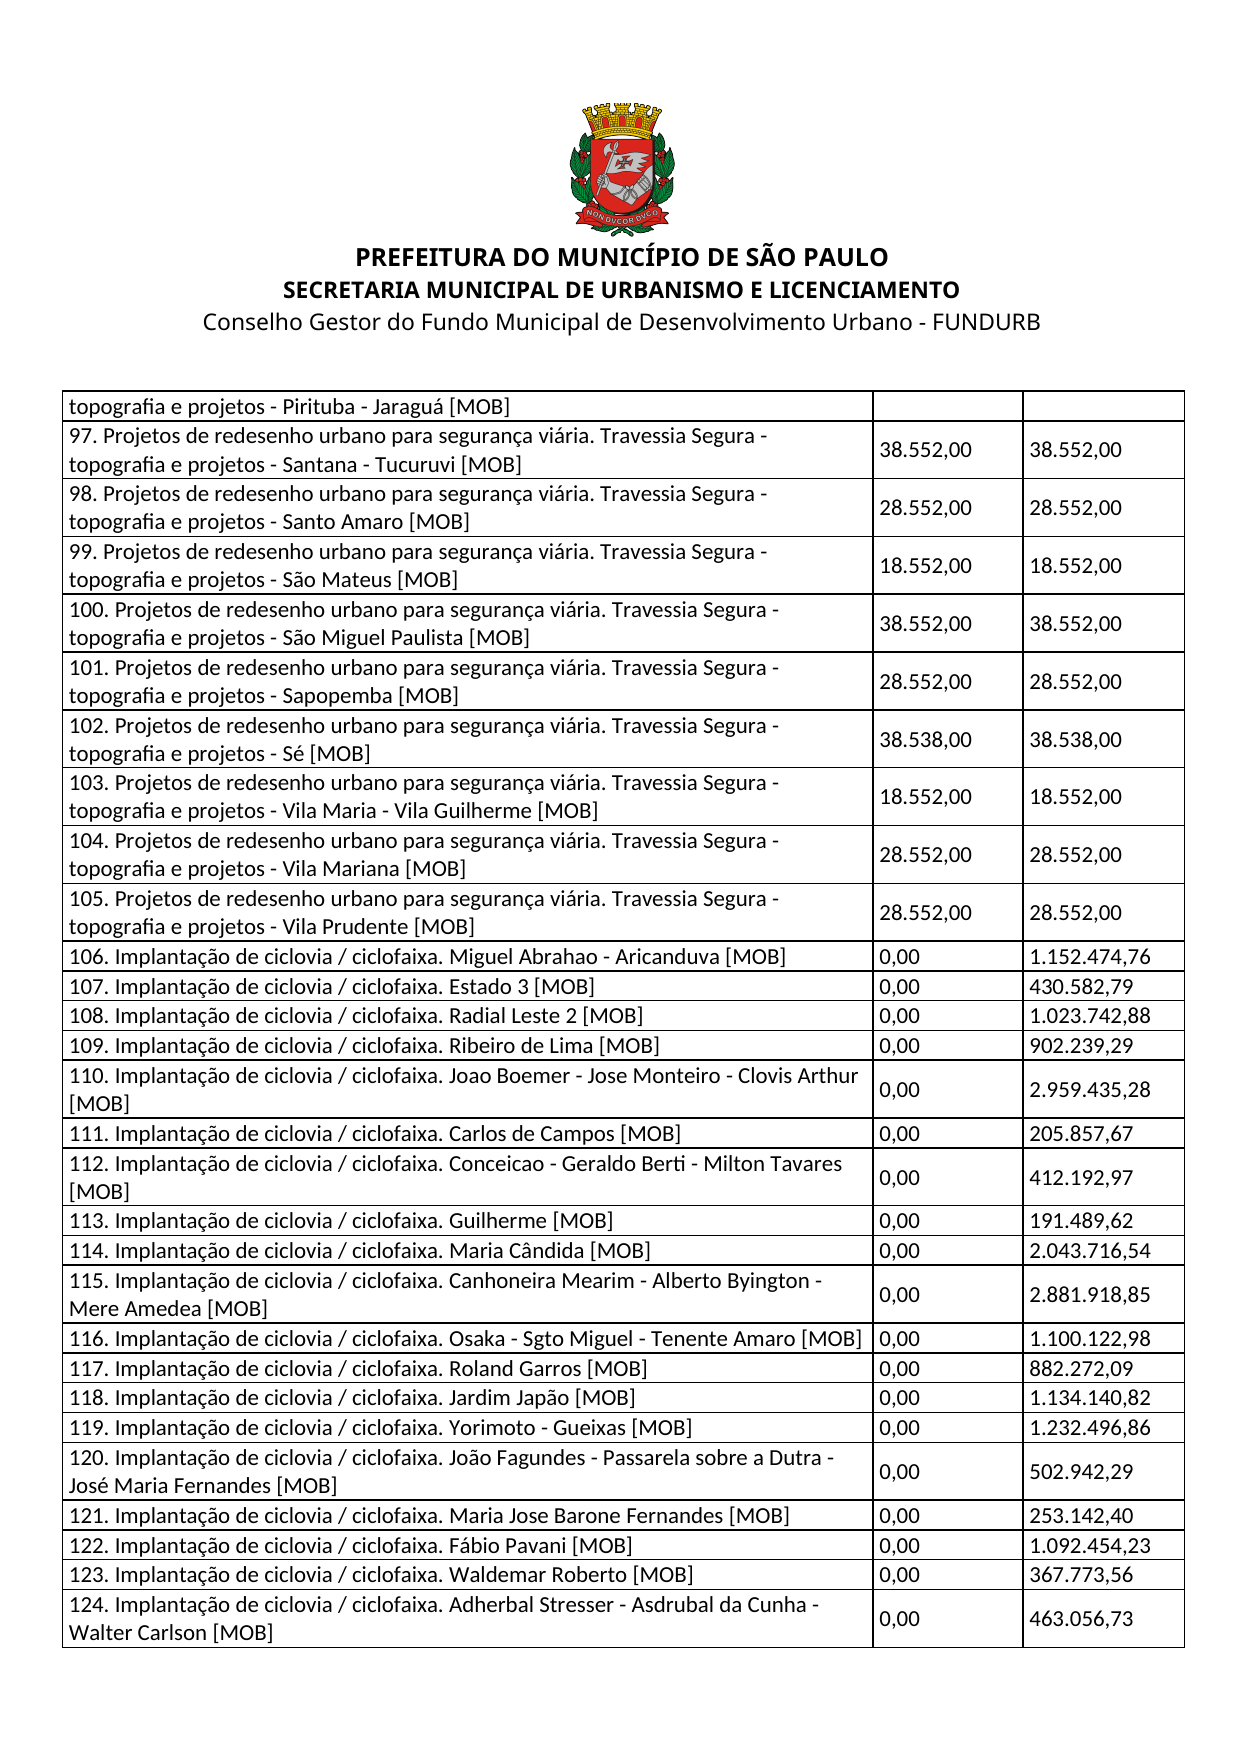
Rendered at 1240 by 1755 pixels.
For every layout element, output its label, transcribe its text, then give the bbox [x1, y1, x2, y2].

table_cell 38.552,00 [874, 422, 1022, 478]
table_cell 117. Implantação de ciclovia / ciclofaixa. Roland Garros [MOB] [63, 1354, 872, 1382]
table_cell 97. Projetos de redesenho urbano para segurança viária. Travessia Segura - topografia e projetos - Santana - Tucuruvi [MOB] [63, 422, 872, 478]
table_cell 0,00 [874, 1149, 1022, 1205]
table_cell 101. Projetos de redesenho urbano para segurança viária. Travessia Segura - topografia e projetos - Sapopemba [MOB] [63, 653, 872, 709]
table_cell 18.552,00 [1024, 768, 1184, 824]
table_cell 115. Implantação de ciclovia / ciclofaixa. Canhoneira Mearim - Alberto Byington - Mere Amedea [MOB] [63, 1266, 872, 1322]
table_cell 108. Implantação de ciclovia / ciclofaixa. Radial Leste 2 [MOB] [63, 1001, 872, 1029]
table_cell 0,00 [874, 1266, 1022, 1322]
table_cell 18.552,00 [874, 537, 1022, 593]
table_cell 0,00 [874, 1413, 1022, 1441]
table_cell 18.552,00 [874, 768, 1022, 824]
table_cell 253.142,40 [1024, 1501, 1184, 1529]
table_cell 102. Projetos de redesenho urbano para segurança viária. Travessia Segura - topografia e projetos - Sé [MOB] [63, 711, 872, 767]
table_cell 1.232.496,86 [1024, 1413, 1184, 1441]
table_cell 1.152.474,76 [1024, 942, 1184, 970]
table_cell 430.582,79 [1024, 972, 1184, 1000]
table_cell 113. Implantação de ciclovia / ciclofaixa. Guilherme [MOB] [63, 1206, 872, 1234]
table_cell 38.552,00 [1024, 422, 1184, 478]
table_cell 111. Implantação de ciclovia / ciclofaixa. Carlos de Campos [MOB] [63, 1119, 872, 1147]
table_cell 38.538,00 [1024, 711, 1184, 767]
table_cell 0,00 [874, 1560, 1022, 1588]
table_cell 2.881.918,85 [1024, 1266, 1184, 1322]
table_cell 38.552,00 [874, 595, 1022, 651]
table_cell 28.552,00 [874, 653, 1022, 709]
table_cell 103. Projetos de redesenho urbano para segurança viária. Travessia Segura - topografia e projetos - Vila Maria - Vila Guilherme [MOB] [63, 768, 872, 824]
table_cell 412.192,97 [1024, 1149, 1184, 1205]
table_cell 38.538,00 [874, 711, 1022, 767]
table_cell 0,00 [874, 1119, 1022, 1147]
table_cell 1.100.122,98 [1024, 1324, 1184, 1352]
table_cell 100. Projetos de redesenho urbano para segurança viária. Travessia Segura - topografia e projetos - São Miguel Paulista [MOB] [63, 595, 872, 651]
table_cell 28.552,00 [874, 479, 1022, 536]
table_cell 2.959.435,28 [1024, 1061, 1184, 1117]
table_cell 0,00 [874, 1324, 1022, 1352]
table_cell 18.552,00 [1024, 537, 1184, 593]
table_cell 119. Implantação de ciclovia / ciclofaixa. Yorimoto - Gueixas [MOB] [63, 1413, 872, 1441]
table_cell 0,00 [874, 1001, 1022, 1029]
table_cell 0,00 [874, 1443, 1022, 1499]
table_cell 120. Implantação de ciclovia / ciclofaixa. João Fagundes - Passarela sobre a Dutra - José Maria Fernandes [MOB] [63, 1443, 872, 1499]
table_cell 191.489,62 [1024, 1206, 1184, 1234]
table_cell 123. Implantação de ciclovia / ciclofaixa. Waldemar Roberto [MOB] [63, 1560, 872, 1588]
table_cell 0,00 [874, 1590, 1022, 1646]
table_cell 105. Projetos de redesenho urbano para segurança viária. Travessia Segura - topografia e projetos - Vila Prudente [MOB] [63, 884, 872, 940]
table_cell 121. Implantação de ciclovia / ciclofaixa. Maria Jose Barone Fernandes [MOB] [63, 1501, 872, 1529]
table_cell 367.773,56 [1024, 1560, 1184, 1588]
table_cell 0,00 [874, 1061, 1022, 1117]
table_cell 0,00 [874, 972, 1022, 1000]
table_cell 1.023.742,88 [1024, 1001, 1184, 1029]
table_cell 116. Implantação de ciclovia / ciclofaixa. Osaka - Sgto Miguel - Tenente Amaro [MOB] [63, 1324, 872, 1352]
table_cell 2.043.716,54 [1024, 1236, 1184, 1264]
table_cell 109. Implantação de ciclovia / ciclofaixa. Ribeiro de Lima [MOB] [63, 1031, 872, 1059]
table_cell 502.942,29 [1024, 1443, 1184, 1499]
table_cell 110. Implantação de ciclovia / ciclofaixa. Joao Boemer - Jose Monteiro - Clovis Arthur [MOB] [63, 1061, 872, 1117]
table_cell 205.857,67 [1024, 1119, 1184, 1147]
table_cell 118. Implantação de ciclovia / ciclofaixa. Jardim Japão [MOB] [63, 1383, 872, 1412]
table_cell 1.092.454,23 [1024, 1531, 1184, 1559]
table_cell 107. Implantação de ciclovia / ciclofaixa. Estado 3 [MOB] [63, 972, 872, 1000]
table_cell 882.272,09 [1024, 1354, 1184, 1382]
table_cell 0,00 [874, 942, 1022, 970]
table_cell 902.239,29 [1024, 1031, 1184, 1059]
table_cell 114. Implantação de ciclovia / ciclofaixa. Maria Cândida [MOB] [63, 1236, 872, 1264]
table_cell - topografia e projetos - Pirituba - Jaraguá [MOB] [63, 392, 872, 420]
table_cell 28.552,00 [1024, 884, 1184, 940]
table_cell 28.552,00 [1024, 479, 1184, 536]
table_cell 38.552,00 [1024, 595, 1184, 651]
table_cell 99. Projetos de redesenho urbano para segurança viária. Travessia Segura - topografia e projetos - São Mateus [MOB] [63, 537, 872, 593]
table_cell 28.552,00 [874, 826, 1022, 882]
table_cell 28.552,00 [1024, 653, 1184, 709]
table_cell 122. Implantação de ciclovia / ciclofaixa. Fábio Pavani [MOB] [63, 1531, 872, 1559]
table_cell 112. Implantação de ciclovia / ciclofaixa. Conceicao - Geraldo Berti - Milton Tavares [MOB] [63, 1149, 872, 1205]
table_cell 463.056,73 [1024, 1590, 1184, 1646]
table_cell 0,00 [874, 1031, 1022, 1059]
table_cell 0,00 [874, 1501, 1022, 1529]
table_cell 124. Implantação de ciclovia / ciclofaixa. Adherbal Stresser - Asdrubal da Cunha - Walter Carlson [MOB] [63, 1590, 872, 1646]
table_cell 0,00 [874, 1383, 1022, 1412]
table_cell 106. Implantação de ciclovia / ciclofaixa. Miguel Abrahao - Aricanduva [MOB] [63, 942, 872, 970]
table_cell 0,00 [874, 1354, 1022, 1382]
table_cell 104. Projetos de redesenho urbano para segurança viária. Travessia Segura - topografia e projetos - Vila Mariana [MOB] [63, 826, 872, 882]
table_cell [874, 392, 1022, 420]
table_cell [1024, 392, 1184, 420]
table_cell 1.134.140,82 [1024, 1383, 1184, 1412]
table_cell 28.552,00 [874, 884, 1022, 940]
table_cell 0,00 [874, 1206, 1022, 1234]
table_cell 28.552,00 [1024, 826, 1184, 882]
table_cell 0,00 [874, 1236, 1022, 1264]
table_cell 98. Projetos de redesenho urbano para segurança viária. Travessia Segura - topografia e projetos - Santo Amaro [MOB] [63, 479, 872, 536]
table_cell 0,00 [874, 1531, 1022, 1559]
